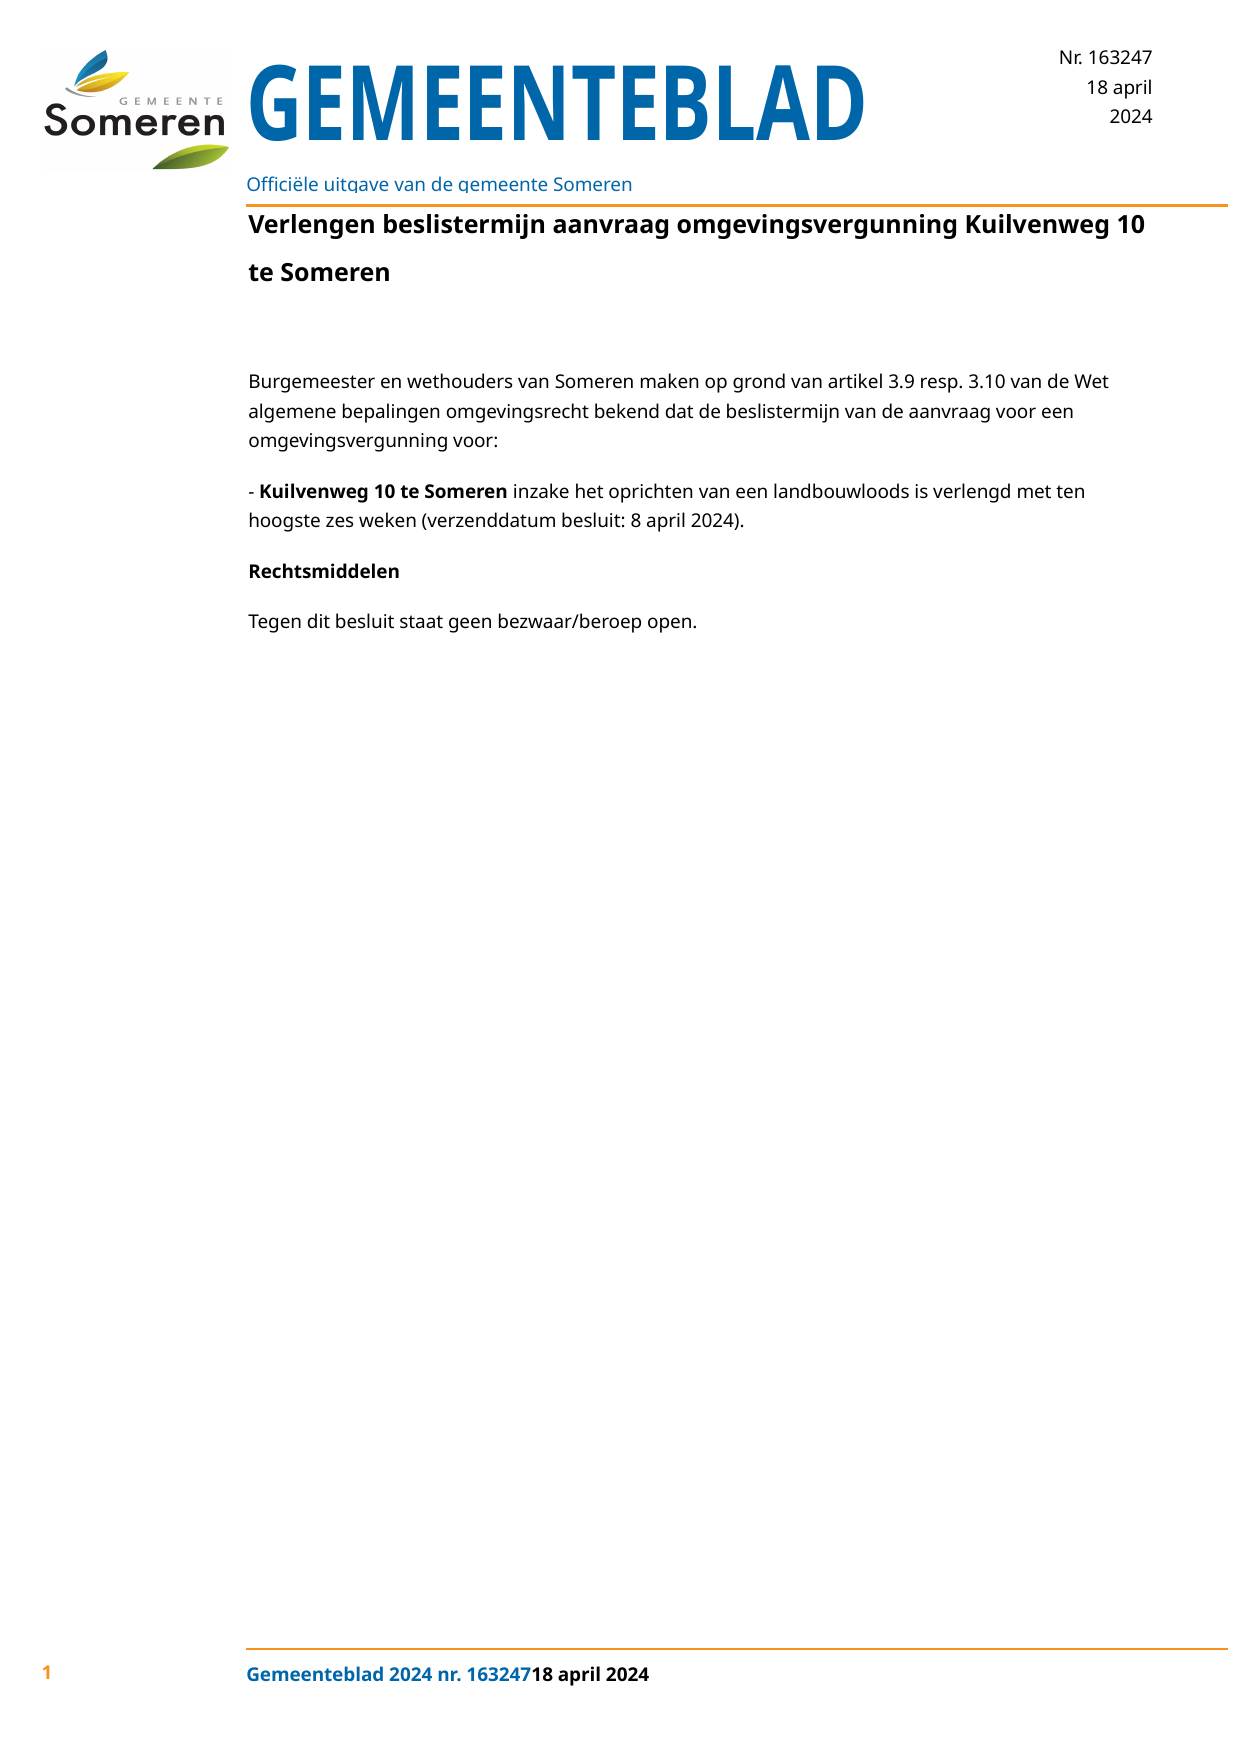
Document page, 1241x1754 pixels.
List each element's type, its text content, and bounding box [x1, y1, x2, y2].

text - Kuilvenweg 10 te Someren inzake het oprichten van een landbouwloods is verlengd met ten hoogste zes weken (verzenddatum besluit: 8 april 2024). [248, 478, 1152, 533]
text Verlengen beslistermijn aanvraag omgevingsvergunning Kuilvenweg 10 te Someren [248, 207, 1152, 288]
text Burgemeester en wethouders van Someren maken op grond van artikel 3.9 resp. 3.10 van de Wet algemene bepalingen omgevingsrecht bekend dat de beslistermijn van de aanvraag voor een omgevingsvergunning voor: [248, 368, 1152, 453]
text Rechtsmiddelen [248, 558, 1152, 584]
picture [41, 47, 231, 172]
text Tegen dit besluit staat geen bezwaar/beroep open. [248, 608, 1152, 634]
